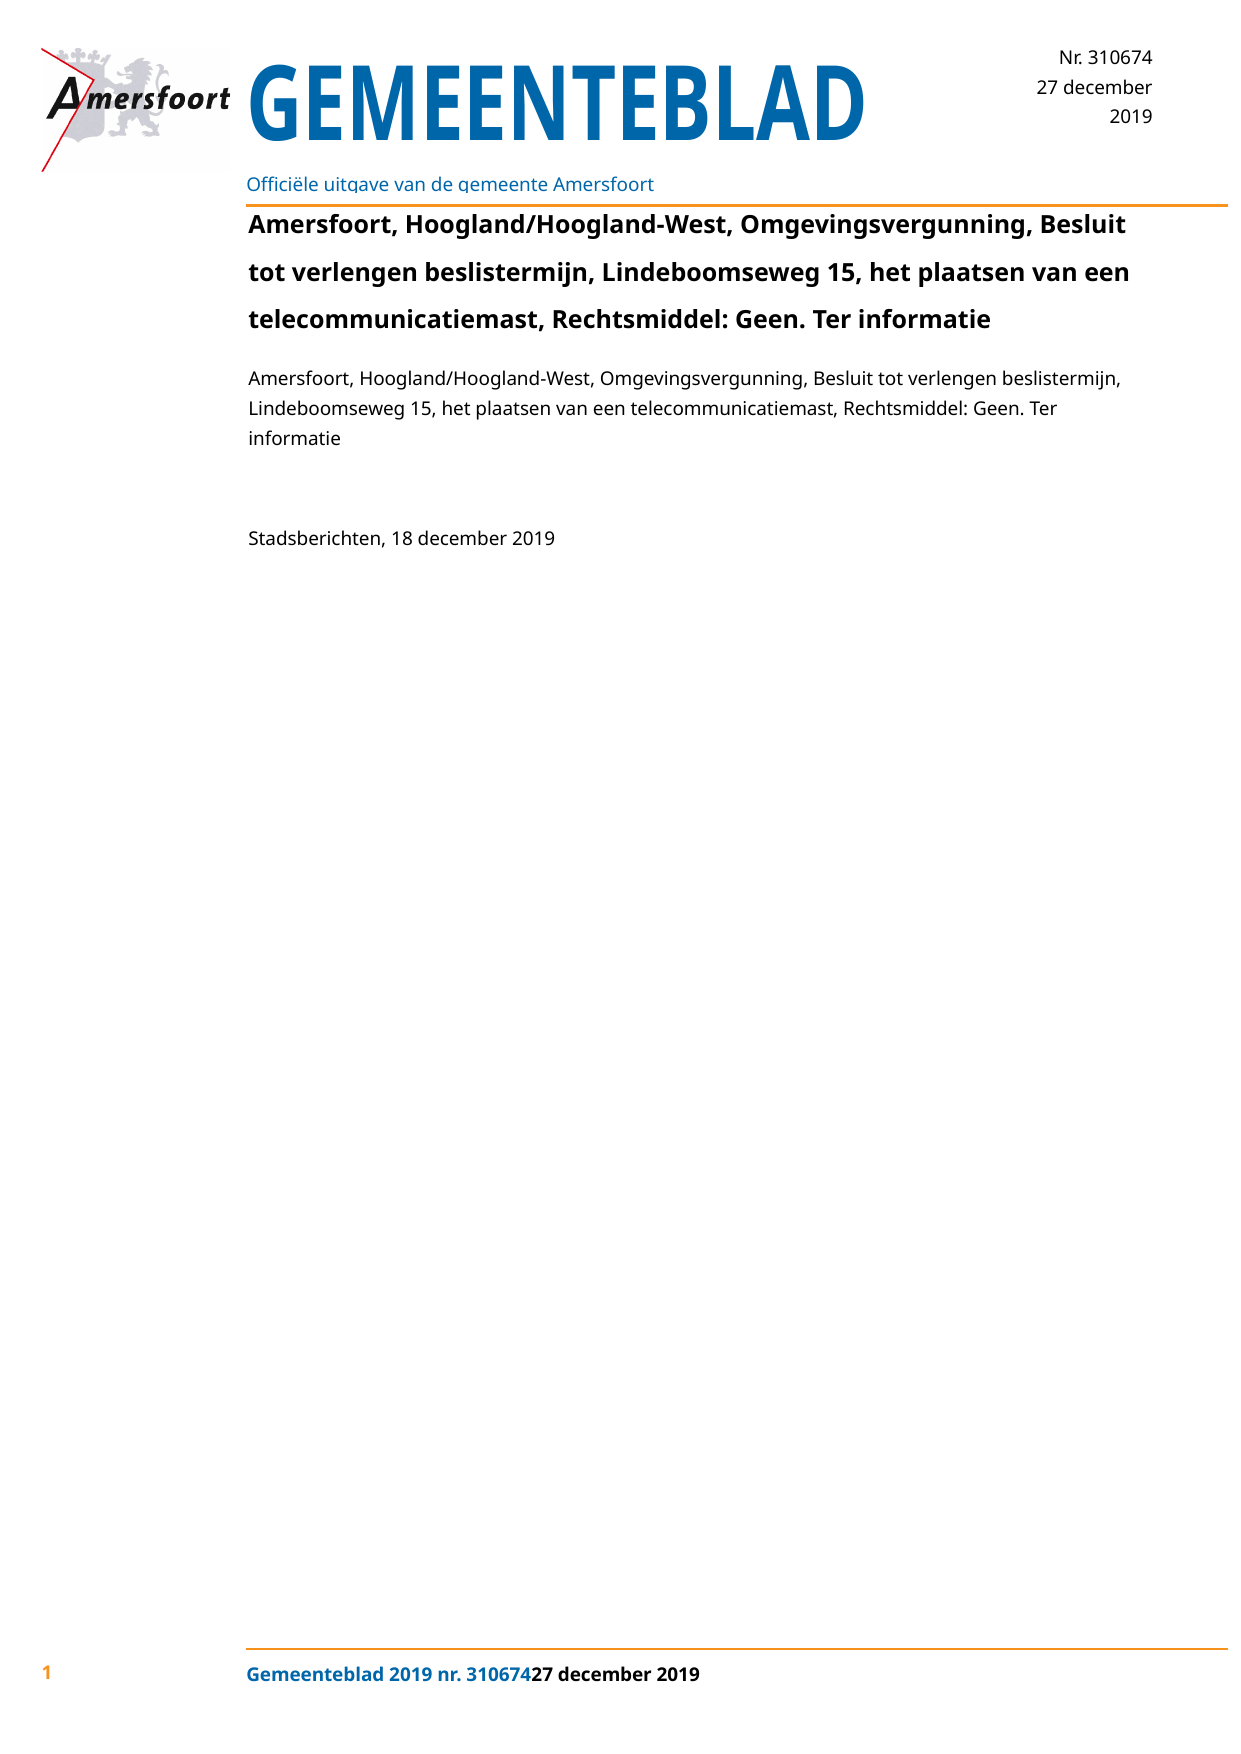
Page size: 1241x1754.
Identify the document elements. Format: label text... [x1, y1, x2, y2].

picture [41, 47, 231, 172]
text Stadsberichten, 18 december 2019 [248, 526, 1152, 551]
text Amersfoort, Hoogland/Hoogland-West, Omgevingsvergunning, Besluit tot verlengen beslistermijn, Lindeboomseweg 15, het plaatsen van een telecommunicatiemast, Rechtsmiddel: Geen. Ter informatie [248, 366, 1152, 450]
text Amersfoort, Hoogland/Hoogland-West, Omgevingsvergunning, Besluit tot verlengen beslistermijn, Lindeboomseweg 15, het plaatsen van een telecommunicatiemast, Rechtsmiddel: Geen. Ter informatie [248, 207, 1152, 336]
